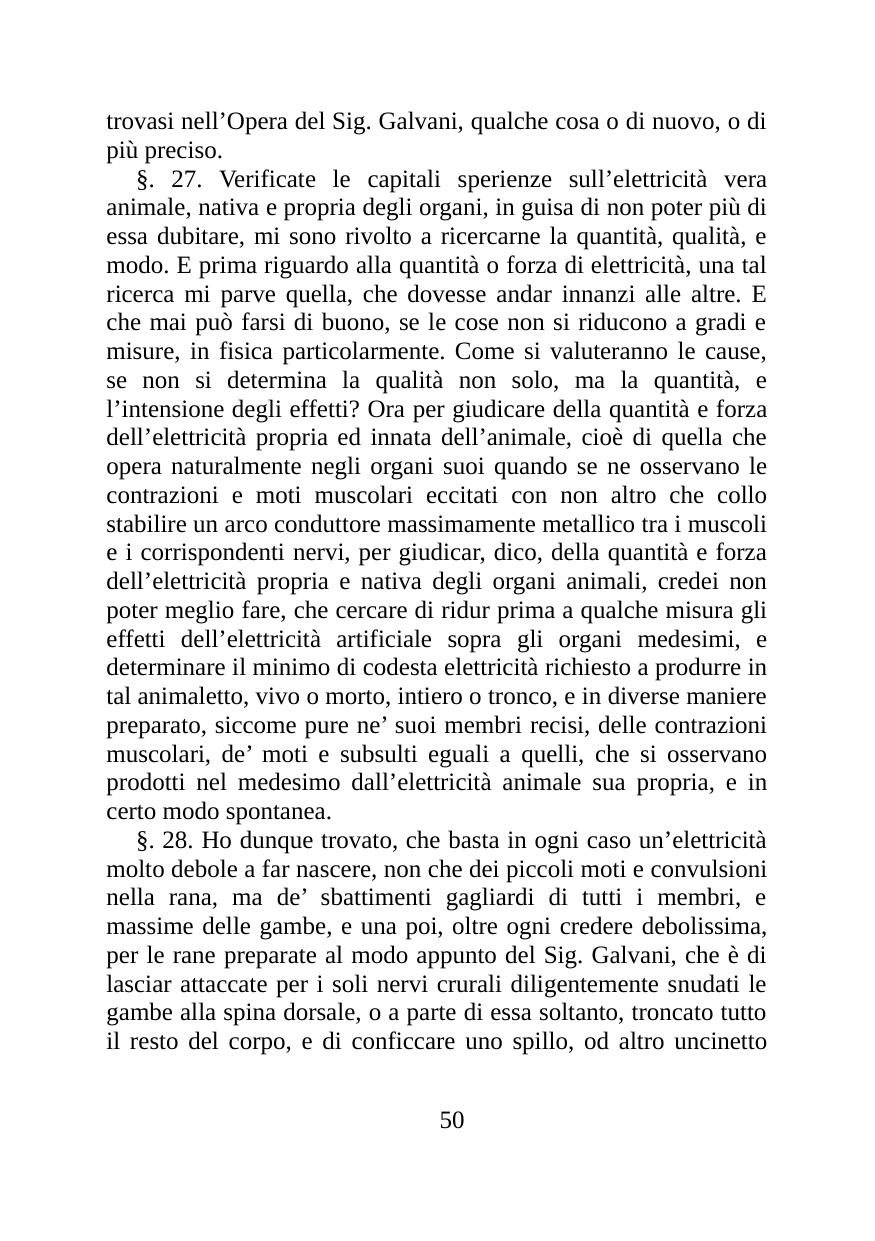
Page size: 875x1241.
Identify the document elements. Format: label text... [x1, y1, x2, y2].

text trovasi nell’Opera del Sig. Galvani, qualche cosa o di nuovo, o di più preciso. [106, 106, 768, 164]
text §. 28. Ho dunque trovato, che basta in ogni caso un’elettricità molto debole a far nascere, non che dei piccoli moti e convulsioni nella rana, ma de’ sbattimenti gagliardi di tutti i membri, e massime delle gambe, e una poi, oltre ogni credere debolissima, per le rane preparate al modo appunto del Sig. Galvani, che è di lasciar attaccate per i soli nervi crurali diligentemente snudati le gambe alla spina dorsale, o a parte di essa soltanto, troncato tutto il resto del corpo, e di conficcare uno spillo, od altro uncinetto [106, 825, 768, 1055]
text §. 27. Verificate le capitali sperienze sull’elettricità vera animale, nativa e propria degli organi, in guisa di non poter più di essa dubitare, mi sono rivolto a ricercarne la quantità, qualità, e modo. E prima riguardo alla quantità o forza di elettricità, una tal ricerca mi parve quella, che dovesse andar innanzi alle altre. E che mai può farsi di buono, se le cose non si riducono a gradi e misure, in fisica particolarmente. Come si valuteranno le cause, se non si determina la qualità non solo, ma la quantità, e l’intensione degli effetti? Ora per giudicare della quantità e forza dell’elettricità propria ed innata dell’animale, cioè di quella che opera naturalmente negli organi suoi quando se ne osservano le contrazioni e moti muscolari eccitati con non altro che collo stabilire un arco conduttore massimamente metallico tra i muscoli e i corrispondenti nervi, per giudicar, dico, della quantità e forza dell’elettricità propria e nativa degli organi animali, credei non poter meglio fare, che cercare di ridur prima a qualche misura gli effetti dell’elettricità artificiale sopra gli organi medesimi, e determinare il minimo di codesta elettricità richiesto a produrre in tal animaletto, vivo o morto, intiero o tronco, e in diverse maniere preparato, siccome pure ne’ suoi membri recisi, delle contrazioni muscolari, de’ moti e subsulti eguali a quelli, che si osservano prodotti nel medesimo dall’elettricità animale sua propria, e in certo modo spontanea. [106, 164, 768, 825]
